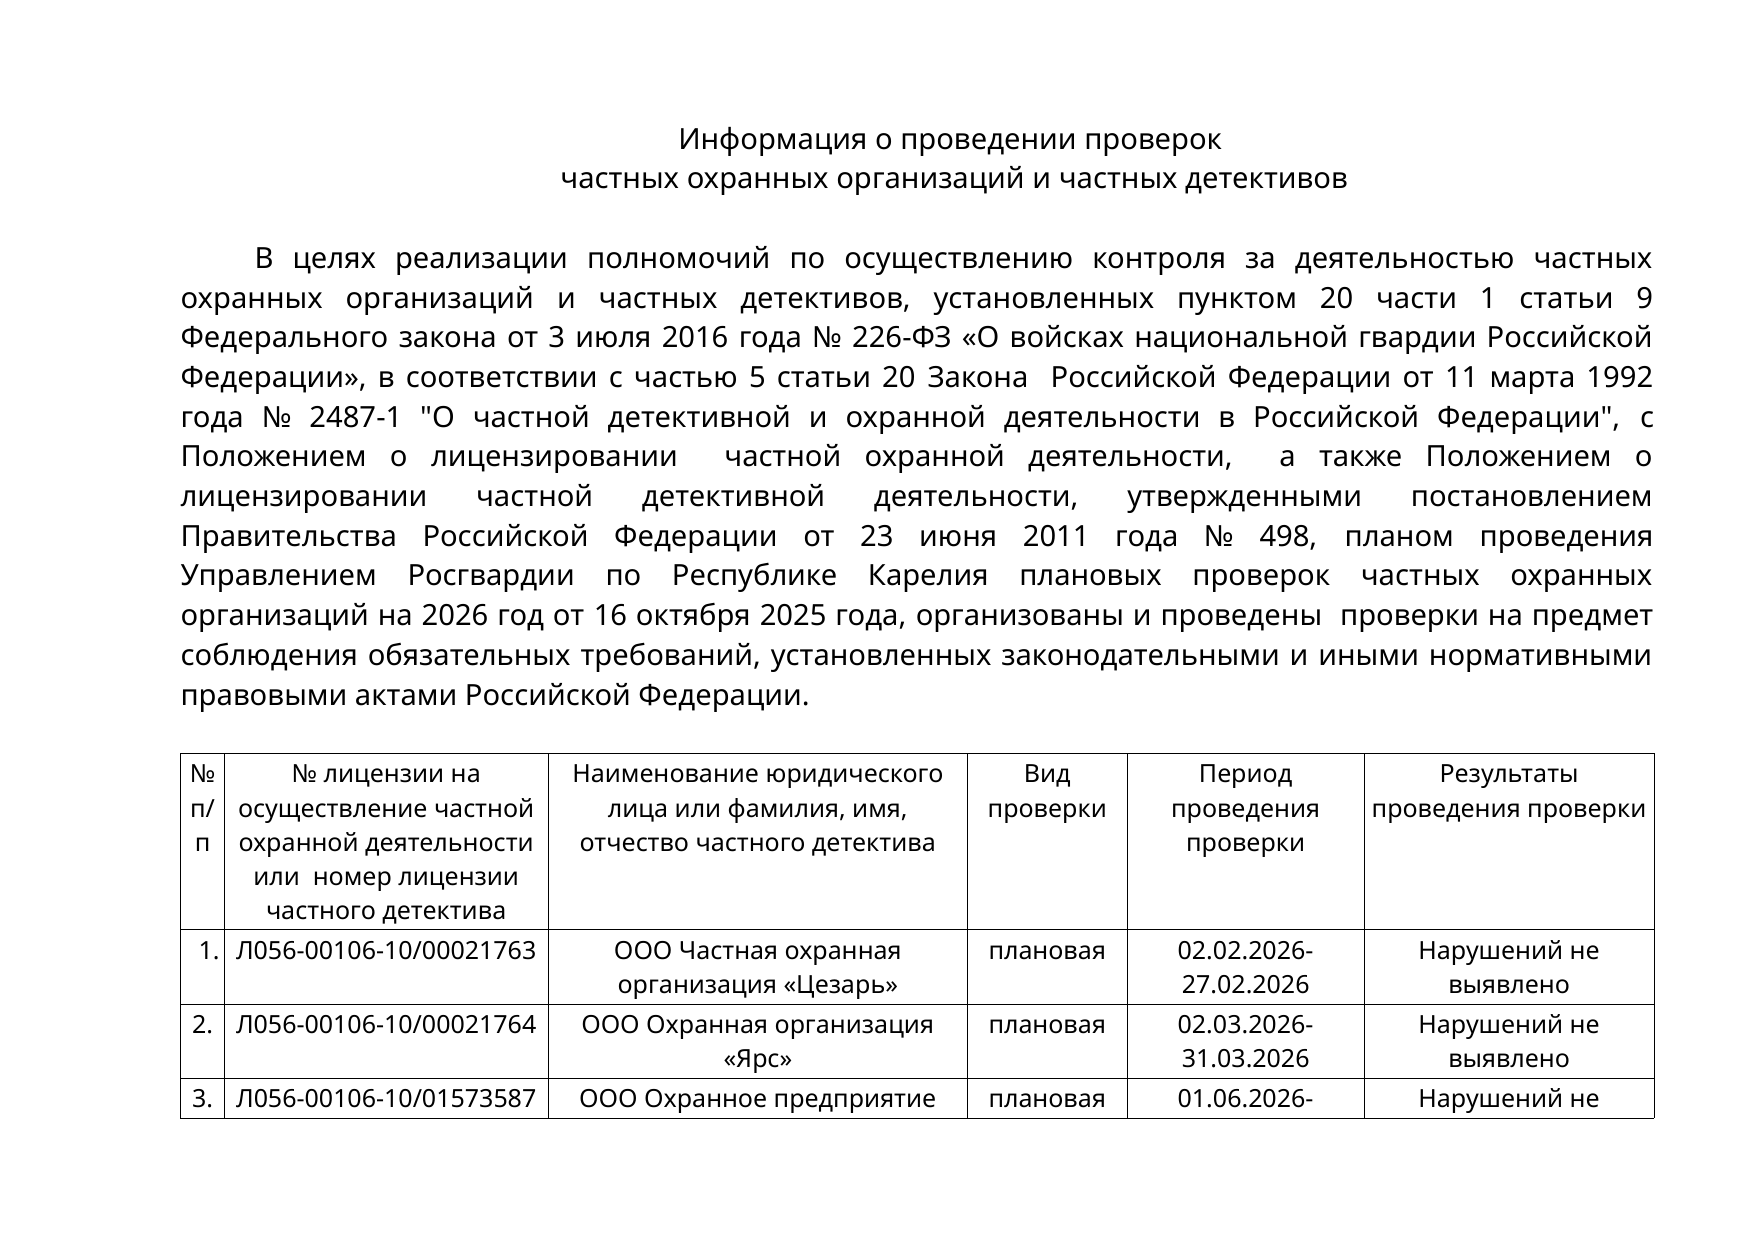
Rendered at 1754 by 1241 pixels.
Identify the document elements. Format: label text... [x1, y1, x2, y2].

table_cell ООО Охранное предприятие [549, 1079, 967, 1117]
text В целях реализации полномочий по осуществлению контроля за деятельностью частных охранных организаций и частных детективов, установленных пунктом 20 части 1 статьи 9 Федерального закона от 3 июля 2016 года № 226-ФЗ «О войсках национальной гвардии Российской Федерации», в соответствии с частью 5 статьи 20 Закона Российской Федерации от 11 марта 1992 года № 2487-1 "О частной детективной и охранной деятельности в Российской Федерации", с Положением о лицензировании частной охранной деятельности, а также Положением о лицензировании частной детективной деятельности, утвержденными постановлением Правительства Российской Федерации от 23 июня 2011 года № 498, планом проведения Управлением Росгвардии по Республике Карелия плановых проверок частных охранных организаций на 2026 год от 16 октября 2025 года, организованы и проведены проверки на предмет соблюдения обязательных требований, установленных законодательными и иными нормативными правовыми актами Российской Федерации. [180, 237, 1654, 713]
table_header Результаты проведения проверки [1365, 754, 1654, 929]
text частных охранных организаций и частных детективов [180, 158, 1654, 197]
table_cell плановая [968, 1079, 1127, 1117]
table_cell плановая [968, 930, 1127, 1003]
table_cell ООО Частная охранная организация «Цезарь» [549, 930, 967, 1003]
table_cell 3. [181, 1079, 224, 1117]
table_header Вид проверки [968, 754, 1127, 929]
table_header № лицензии на осуществление частной охранной деятельности или номер лицензии частного детектива [225, 754, 548, 929]
table_header Период проведения проверки [1128, 754, 1364, 929]
table_cell Л056-00106-10/00021763 [225, 930, 548, 1003]
text Информация о проведении проверок [180, 118, 1654, 158]
table_cell плановая [968, 1005, 1127, 1077]
table_cell Л056-00106-10/00021764 [225, 1005, 548, 1077]
table_cell 02.02.2026-27.02.2026 [1128, 930, 1364, 1003]
table_cell Нарушений не [1365, 1079, 1654, 1117]
table_cell Нарушений не выявлено [1365, 1005, 1654, 1077]
table_cell 1. [181, 930, 224, 1003]
table_cell 01.06.2026- [1128, 1079, 1364, 1117]
table_cell Л056-00106-10/01573587 [225, 1079, 548, 1117]
table_cell 02.03.2026- 31.03.2026 [1128, 1005, 1364, 1077]
table_header № п/п [181, 754, 224, 929]
table_cell 2. [181, 1005, 224, 1077]
table_header Наименование юридического лица или фамилия, имя, отчество частного детектива [549, 754, 967, 929]
table_cell ООО Охранная организация «Ярс» [549, 1005, 967, 1077]
table_cell Нарушений не выявлено [1365, 930, 1654, 1003]
